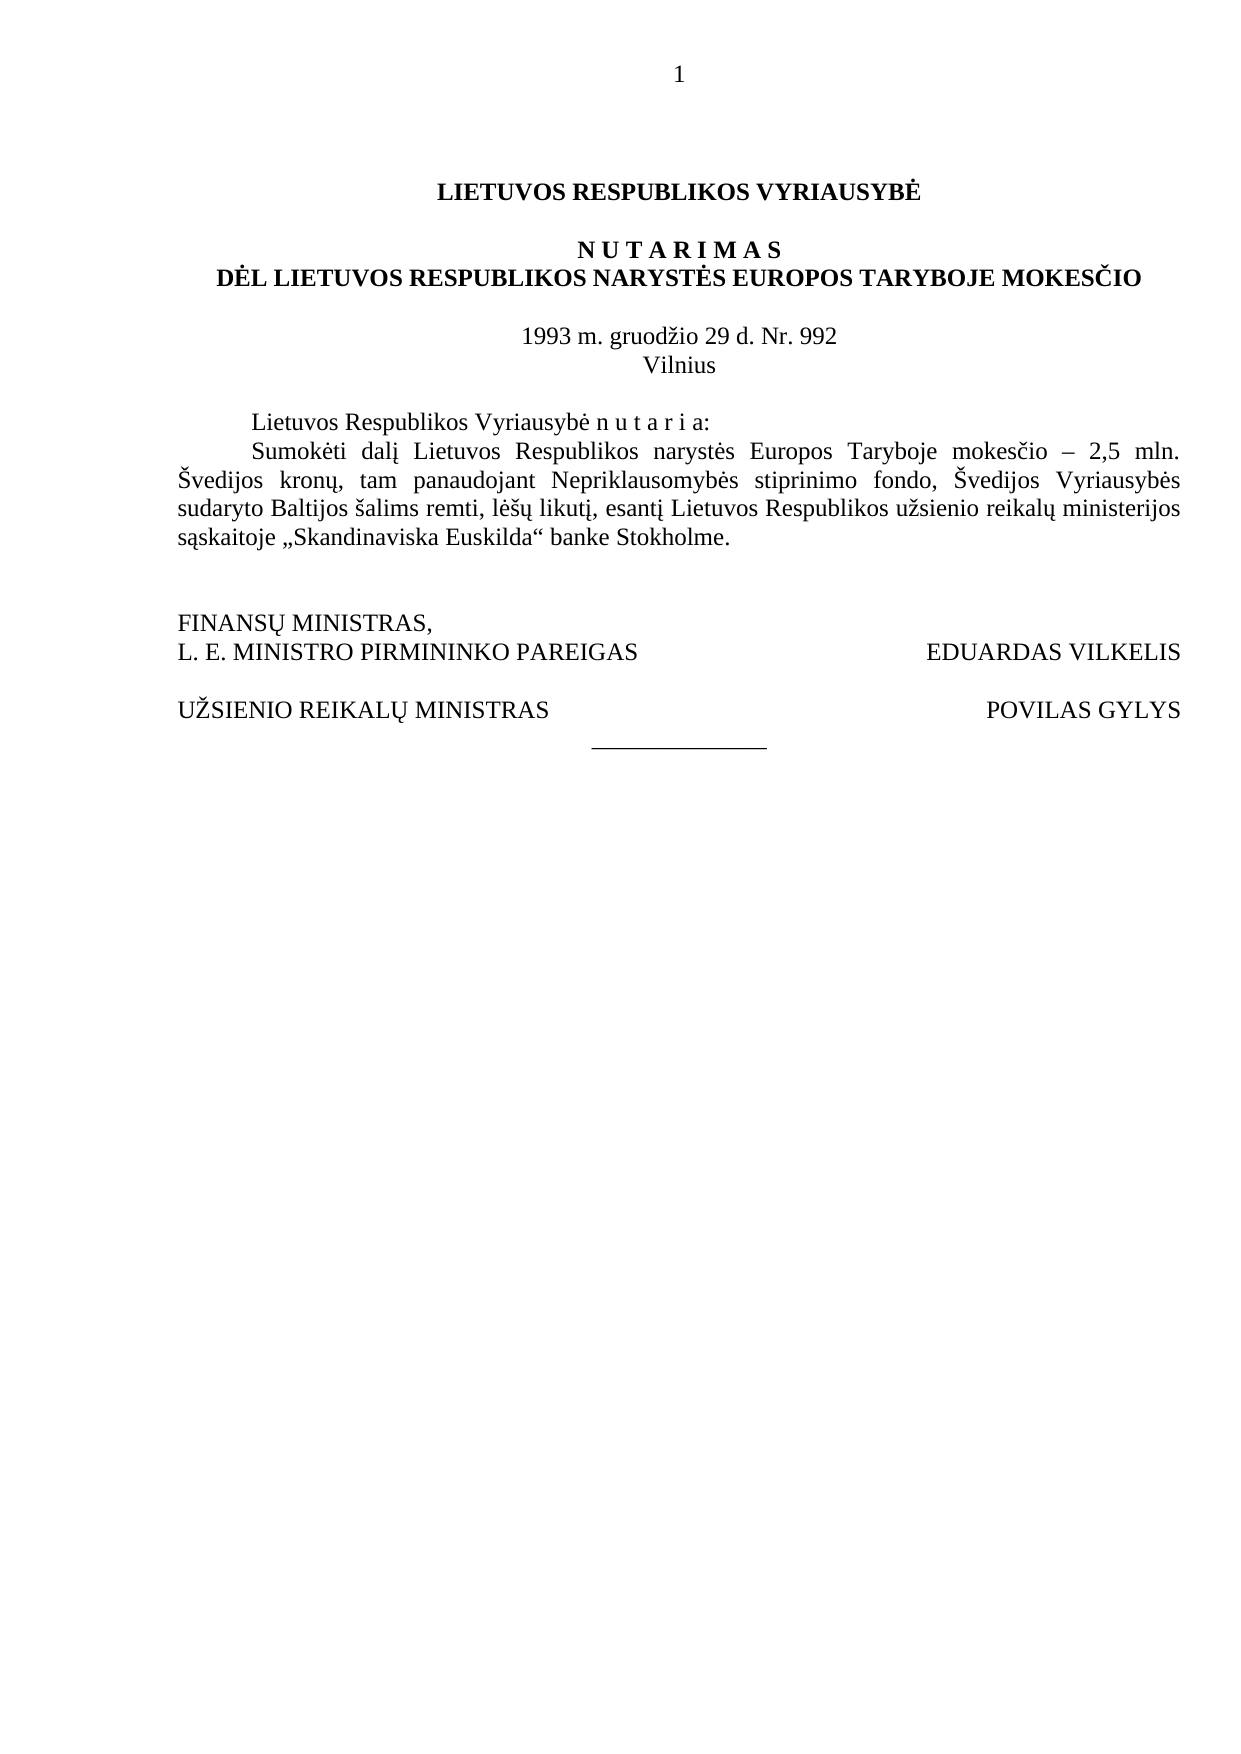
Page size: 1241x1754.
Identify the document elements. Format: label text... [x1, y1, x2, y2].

text N U T A R I M A S [177, 235, 1181, 263]
text FINANSŲ MINISTRAS, [177, 608, 1181, 637]
text DĖL LIETUVOS RESPUBLIKOS NARYSTĖS EUROPOS TARYBOJE MOKESČIO [177, 263, 1181, 292]
text Vilnius [177, 350, 1181, 378]
text 1993 m. gruodžio 29 d. Nr. 992 [177, 321, 1181, 350]
text Sumokėti dalį Lietuvos Respublikos narystės Europos Taryboje mokesčio – 2,5 mln. Švedijos kronų, tam panaudojant Nepriklausomybės stiprinimo fondo, Švedijos Vyriausybės sudaryto Baltijos šalims remti, lėšų likutį, esantį Lietuvos Respublikos užsienio reikalų ministerijos sąskaitoje „Skandinaviska Euskilda“ banke Stokholme. [177, 436, 1181, 551]
text LIETUVOS RESPUBLIKOS VYRIAUSYBĖ [177, 177, 1181, 206]
text UŽSIENIO REIKALŲ MINISTRAS POVILAS GYLYS [177, 695, 1181, 723]
text Lietuvos Respublikos Vyriausybė nutaria: [177, 407, 1181, 436]
text ______________ [177, 723, 1181, 752]
text L. E. MINISTRO PIRMININKO PAREIGAS EDUARDAS VILKELIS [177, 637, 1181, 666]
